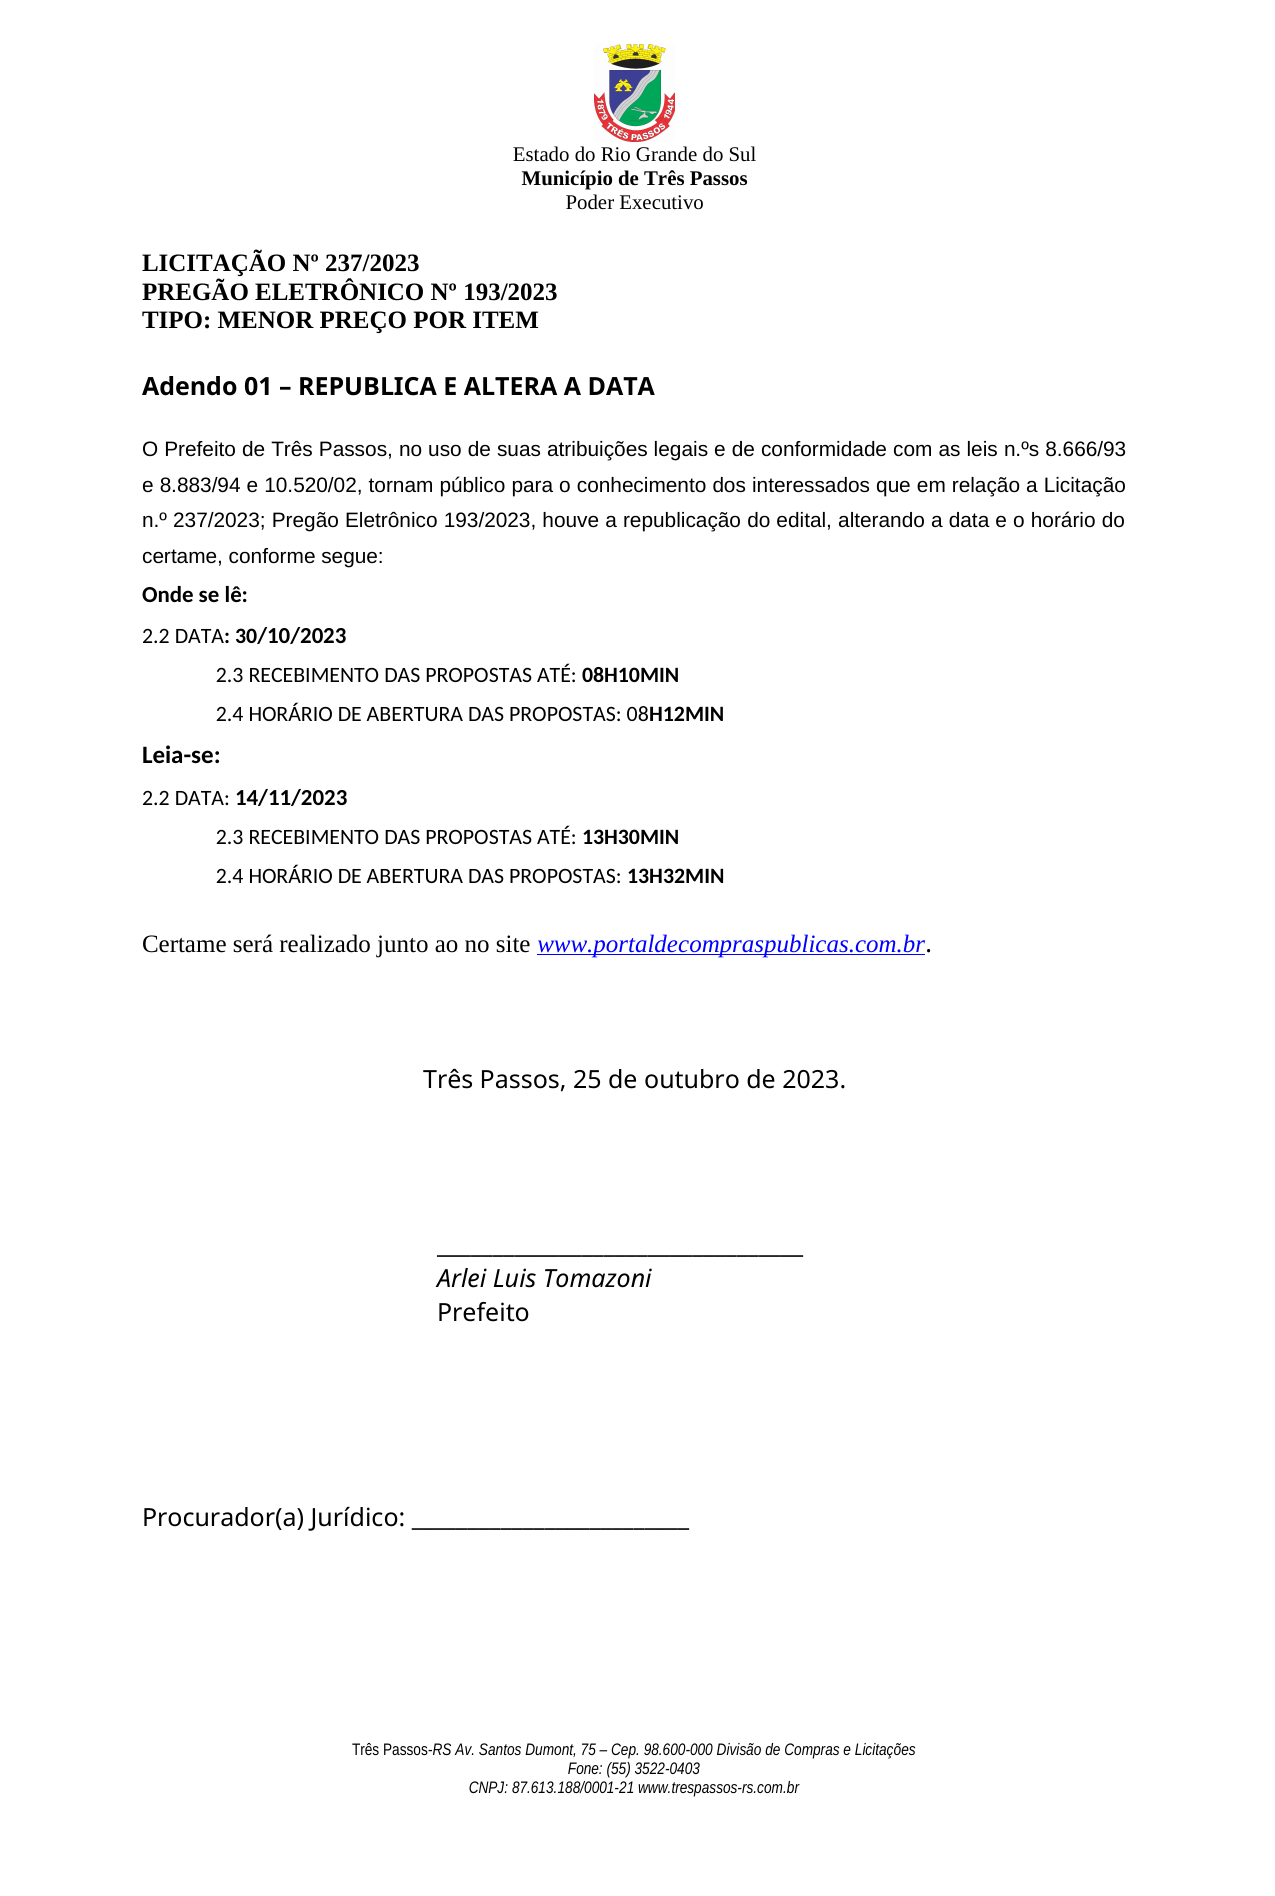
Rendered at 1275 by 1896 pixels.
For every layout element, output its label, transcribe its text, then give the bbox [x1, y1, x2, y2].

text Leia-se: [142, 739, 1127, 770]
text LICITAÇÃO Nº 237/2023 [142, 248, 1127, 277]
text 2.4 HORÁRIO DE ABERTURA DAS PROPOSTAS: 08H12MIN [142, 700, 1127, 727]
text 2.2 DATA: 14/11/2023 [142, 783, 1127, 811]
text 2.2 DATA: 30/10/2023 [142, 621, 1127, 649]
text Procurador(a) Jurídico: _________________________ [142, 1499, 1127, 1533]
subtitle _________________________________ [142, 1227, 1127, 1261]
text PREGÃO ELETRÔNICO Nº 193/2023 [142, 277, 1127, 306]
text 2.4 HORÁRIO DE ABERTURA DAS PROPOSTAS: 13H32MIN [142, 862, 1127, 889]
text 2.3 RECEBIMENTO DAS PROPOSTAS ATÉ: 08H10MIN [142, 661, 1127, 688]
subtitle Arlei Luis Tomazoni [142, 1261, 1127, 1295]
text Certame será realizado junto ao no site www.portaldecompraspublicas.com.br. [142, 926, 1127, 959]
text 2.3 RECEBIMENTO DAS PROPOSTAS ATÉ: 13H30MIN [142, 823, 1127, 850]
text O Prefeito de Três Passos, no uso de suas atribuições legais e de conformidade com as leis n.ºs 8.666/93 e 8.883/94 e 10.520/02, tornam público para o conhecimento dos interessados que em relação a Licitação n.º 237/2023; Pregão Eletrônico 193/2023, houve a republicação do edital, alterando a data e o horário do certame, conforme segue: [142, 436, 1127, 568]
text Adendo 01 – REPUBLICA E ALTERA A DATA [142, 368, 1127, 402]
text Onde se lê: [142, 580, 1127, 608]
text Prefeito [142, 1295, 1127, 1329]
text Três Passos, 25 de outubro de 2023. [142, 1062, 1127, 1096]
text TIPO: MENOR PREÇO POR ITEM [142, 306, 1127, 334]
